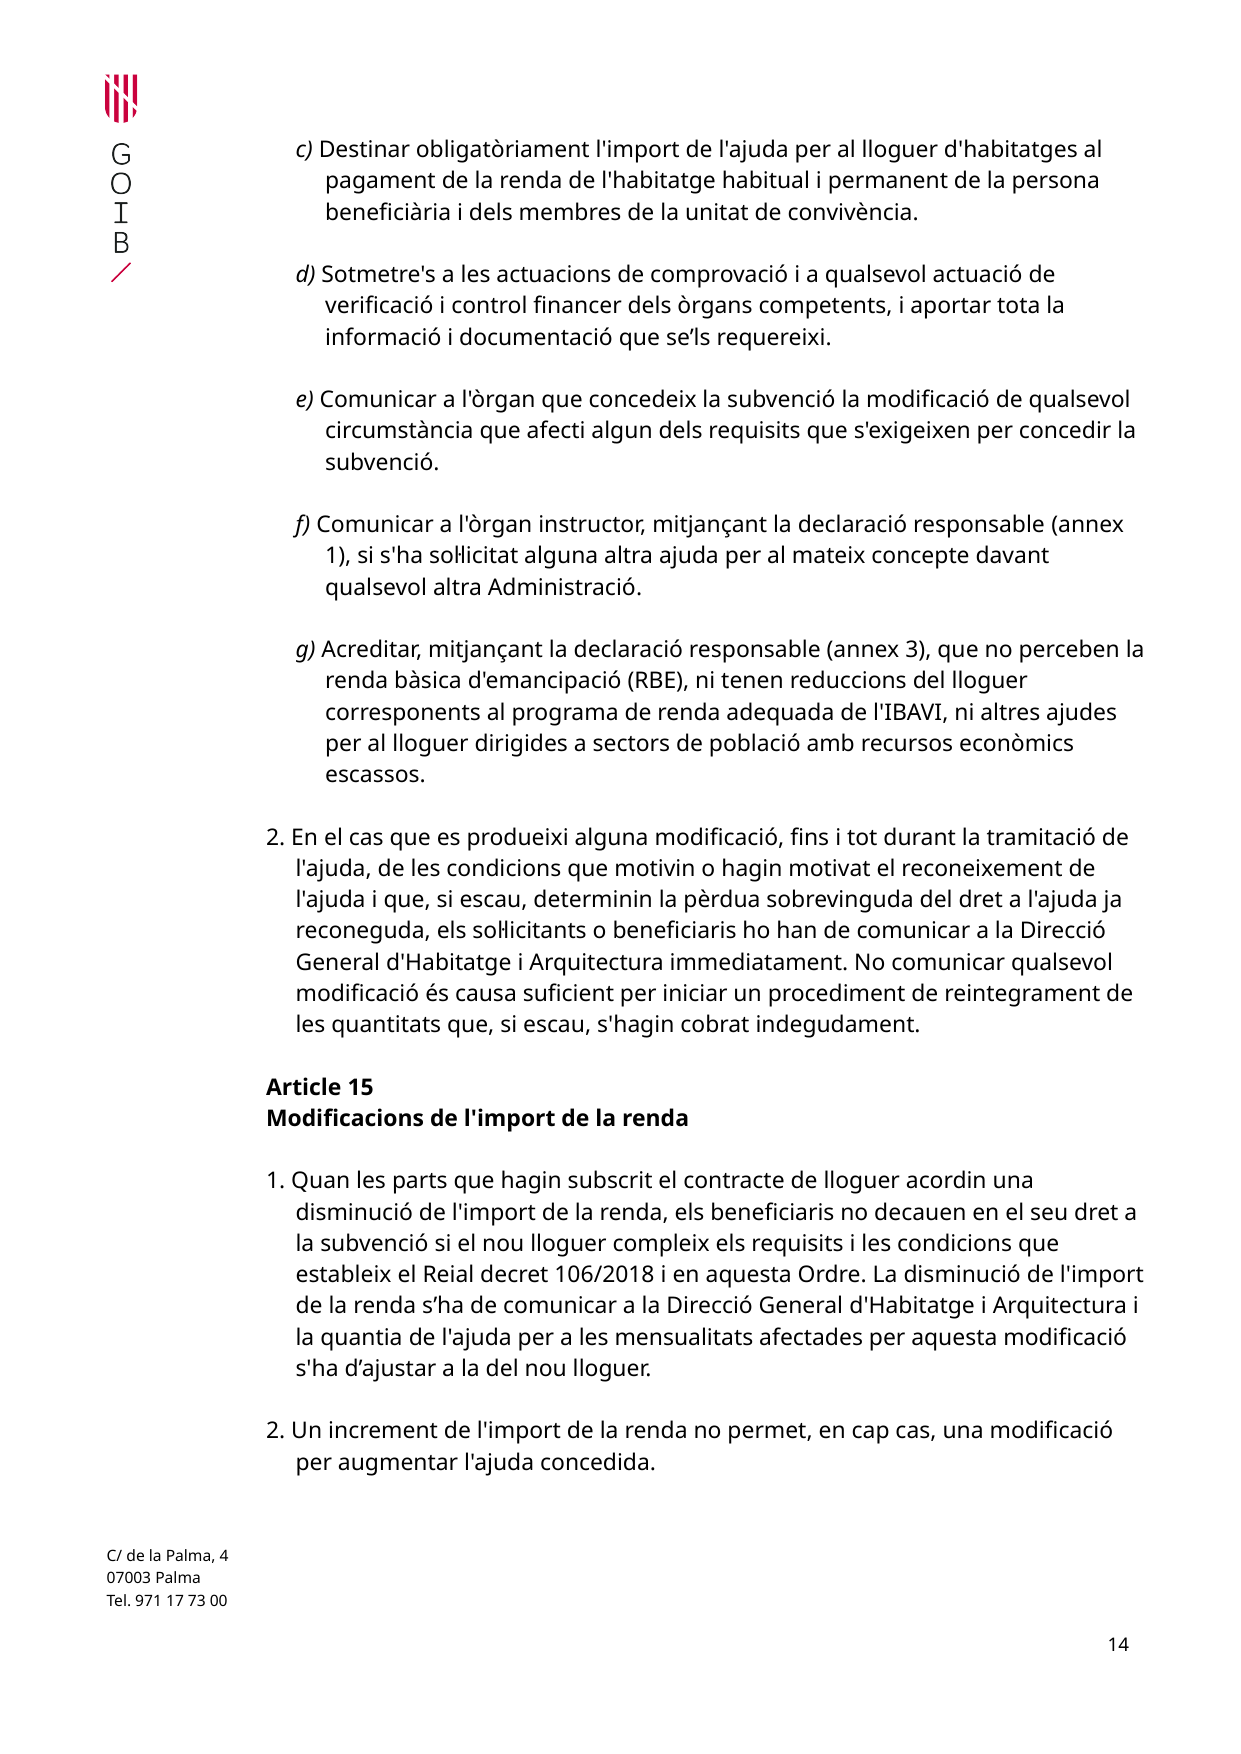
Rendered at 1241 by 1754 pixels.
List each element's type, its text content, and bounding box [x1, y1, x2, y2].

text f) Comunicar a l'òrgan instructor, mitjançant la declaració responsable (annex 1), si s'ha sol·licitat alguna altra ajuda per al mateix concepte davant qualsevol altra Administració. [295, 508, 1152, 602]
text g) Acreditar, mitjançant la declaració responsable (annex 3), que no perceben la renda bàsica d'emancipació (RBE), ni tenen reduccions del lloguer corresponents al programa de renda adequada de l'IBAVI, ni altres ajudes per al lloguer dirigides a sectors de població amb recursos econòmics escassos. [295, 633, 1152, 789]
text Modificacions de l'import de la renda [266, 1102, 1152, 1133]
text d) Sotmetre's a les actuacions de comprovació i a qualsevol actuació de verificació i control financer dels òrgans competents, i aportar tota la informació i documentació que se’ls requereixi. [295, 258, 1152, 352]
text e) Comunicar a l'òrgan que concedeix la subvenció la modificació de qualsevol circumstància que afecti algun dels requisits que s'exigeixen per concedir la subvenció. [295, 383, 1152, 477]
text c) Destinar obligatòriament l'import de l'ajuda per al lloguer d'habitatges al pagament de la renda de l'habitatge habitual i permanent de la persona beneficiària i dels membres de la unitat de convivència. [295, 133, 1152, 227]
text 2. En el cas que es produeixi alguna modificació, fins i tot durant la tramitació de l'ajuda, de les condicions que motivin o hagin motivat el reconeixement de l'ajuda i que, si escau, determinin la pèrdua sobrevinguda del dret a l'ajuda ja reconeguda, els sol·licitants o beneficiaris ho han de comunicar a la Direcció General d'Habitatge i Arquitectura immediatament. No comunicar qualsevol modificació és causa suficient per iniciar un procediment de reintegrament de les quantitats que, si escau, s'hagin cobrat indegudament. [266, 820, 1152, 1039]
text Article 15 [266, 1070, 1152, 1102]
picture [76, 51, 166, 313]
text 1. Quan les parts que hagin subscrit el contracte de lloguer acordin una disminució de l'import de la renda, els beneficiaris no decauen en el seu dret a la subvenció si el nou lloguer compleix els requisits i les condicions que estableix el Reial decret 106/2018 i en aquesta Ordre. La disminució de l'import de la renda s’ha de comunicar a la Direcció General d'Habitatge i Arquitectura i la quantia de l'ajuda per a les mensualitats afectades per aquesta modificació s'ha d’ajustar a la del nou lloguer. [266, 1164, 1152, 1383]
text 2. Un increment de l'import de la renda no permet, en cap cas, una modificació per augmentar l'ajuda concedida. [266, 1414, 1152, 1477]
